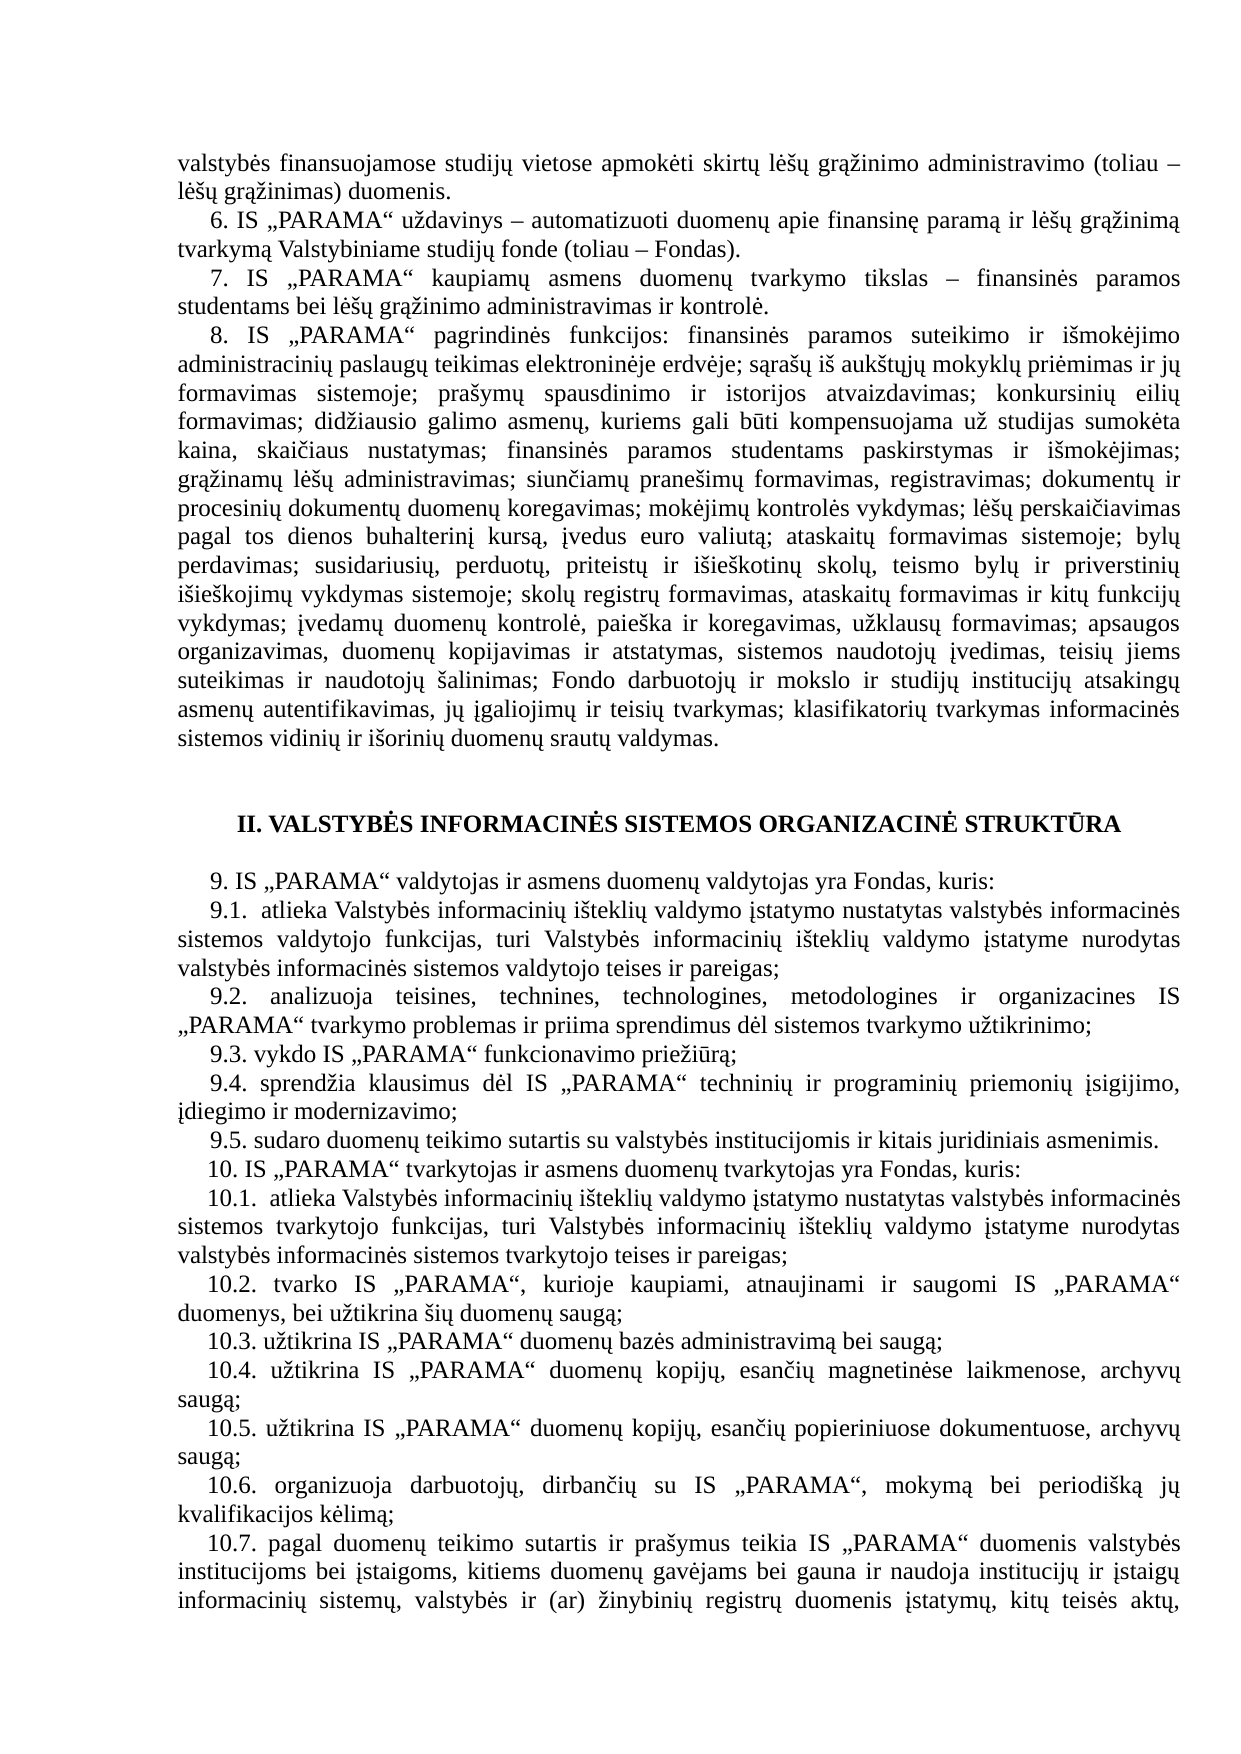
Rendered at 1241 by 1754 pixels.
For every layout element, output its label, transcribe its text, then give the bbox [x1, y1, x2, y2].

text 10.6. organizuoja darbuotojų, dirbančių su IS „PARAMA“, mokymą bei periodišką jų kvalifikacijos kėlimą; [177, 1470, 1181, 1528]
text II. Valstybės informacinės sistemos ORGANIZACINĖ STRUKTŪRA [177, 809, 1181, 838]
text 6. IS „PARAMA“ uždavinys – automatizuoti duomenų apie finansinę paramą ir lėšų grąžinimą tvarkymą Valstybiniame studijų fonde (toliau – Fondas). [177, 205, 1181, 263]
text 10.3. užtikrina IS „PARAMA“ duomenų bazės administravimą bei saugą; [177, 1326, 1181, 1355]
text 7. IS „PARAMA“ kaupiamų asmens duomenų tvarkymo tikslas – finansinės paramos studentams bei lėšų grąžinimo administravimas ir kontrolė. [177, 263, 1181, 320]
text 10.7. pagal duomenų teikimo sutartis ir prašymus teikia IS „PARAMA“ duomenis valstybės institucijoms bei įstaigoms, kitiems duomenų gavėjams bei gauna ir naudoja institucijų ir įstaigų informacinių sistemų, valstybės ir (ar) žinybinių registrų duomenis įstatymų, kitų teisės aktų, [177, 1528, 1181, 1614]
text valstybės finansuojamose studijų vietose apmokėti skirtų lėšų grąžinimo administravimo (toliau – lėšų grąžinimas) duomenis. [177, 148, 1181, 205]
text 9.5. sudaro duomenų teikimo sutartis su valstybės institucijomis ir kitais juridiniais asmenimis. [177, 1125, 1181, 1154]
text 10.4. užtikrina IS „PARAMA“ duomenų kopijų, esančių magnetinėse laikmenose, archyvų saugą; [177, 1355, 1181, 1413]
text 10.5. užtikrina IS „PARAMA“ duomenų kopijų, esančių popieriniuose dokumentuose, archyvų saugą; [177, 1413, 1181, 1470]
text 10. IS „PARAMA“ tvarkytojas ir asmens duomenų tvarkytojas yra Fondas, kuris: [177, 1154, 1181, 1183]
text 9. IS „PARAMA“ valdytojas ir asmens duomenų valdytojas yra Fondas, kuris: [177, 866, 1181, 895]
text 9.3. vykdo IS „PARAMA“ funkcionavimo priežiūrą; [177, 1039, 1181, 1068]
text 9.1. atlieka Valstybės informacinių išteklių valdymo įstatymo nustatytas valstybės informacinės sistemos valdytojo funkcijas, turi Valstybės informacinių išteklių valdymo įstatyme nurodytas valstybės informacinės sistemos valdytojo teises ir pareigas; [177, 895, 1181, 981]
text 10.2. tvarko IS „PARAMA“, kurioje kaupiami, atnaujinami ir saugomi IS „PARAMA“ duomenys, bei užtikrina šių duomenų saugą; [177, 1269, 1181, 1326]
text 9.4. sprendžia klausimus dėl IS „PARAMA“ techninių ir programinių priemonių įsigijimo, įdiegimo ir modernizavimo; [177, 1068, 1181, 1125]
text 10.1. atlieka Valstybės informacinių išteklių valdymo įstatymo nustatytas valstybės informacinės sistemos tvarkytojo funkcijas, turi Valstybės informacinių išteklių valdymo įstatyme nurodytas valstybės informacinės sistemos tvarkytojo teises ir pareigas; [177, 1183, 1181, 1269]
text 8. IS „PARAMA“ pagrindinės funkcijos: finansinės paramos suteikimo ir išmokėjimo administracinių paslaugų teikimas elektroninėje erdvėje; sąrašų iš aukštųjų mokyklų priėmimas ir jų formavimas sistemoje; prašymų spausdinimo ir istorijos atvaizdavimas; konkursinių eilių formavimas; didžiausio galimo asmenų, kuriems gali būti kompensuojama už studijas sumokėta kaina, skaičiaus nustatymas; finansinės paramos studentams paskirstymas ir išmokėjimas; grąžinamų lėšų administravimas; siunčiamų pranešimų formavimas, registravimas; dokumentų ir procesinių dokumentų duomenų koregavimas; mokėjimų kontrolės vykdymas; lėšų perskaičiavimas pagal tos dienos buhalterinį kursą, įvedus euro valiutą; ataskaitų formavimas sistemoje; bylų perdavimas; susidariusių, perduotų, priteistų ir išieškotinų skolų, teismo bylų ir priverstinių išieškojimų vykdymas sistemoje; skolų registrų formavimas, ataskaitų formavimas ir kitų funkcijų vykdymas; įvedamų duomenų kontrolė, paieška ir koregavimas, užklausų formavimas; apsaugos organizavimas, duomenų kopijavimas ir atstatymas, sistemos naudotojų įvedimas, teisių jiems suteikimas ir naudotojų šalinimas; Fondo darbuotojų ir mokslo ir studijų institucijų atsakingų asmenų autentifikavimas, jų įgaliojimų ir teisių tvarkymas; klasifikatorių tvarkymas informacinės sistemos vidinių ir išorinių duomenų srautų valdymas. [177, 320, 1181, 751]
text 9.2. analizuoja teisines, technines, technologines, metodologines ir organizacines IS „PARAMA“ tvarkymo problemas ir priima sprendimus dėl sistemos tvarkymo užtikrinimo; [177, 981, 1181, 1039]
